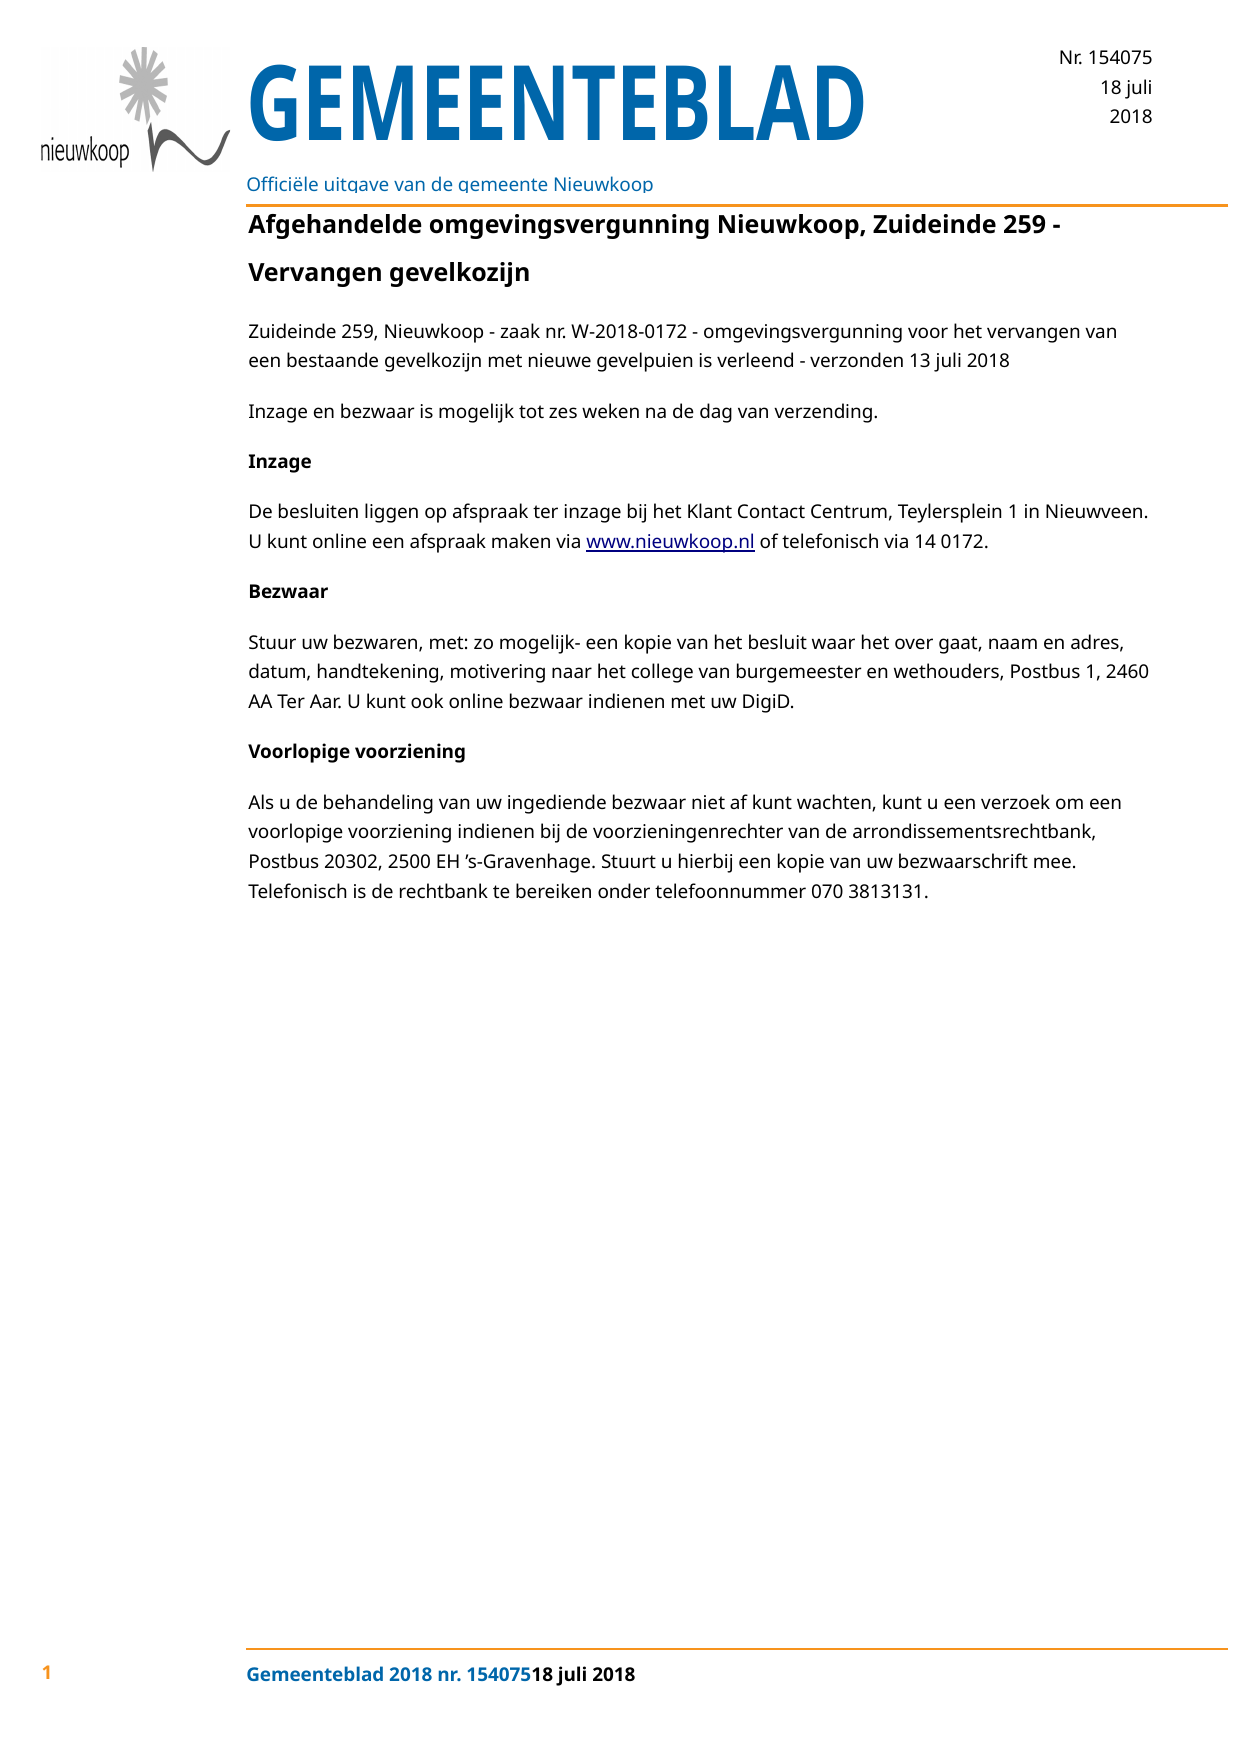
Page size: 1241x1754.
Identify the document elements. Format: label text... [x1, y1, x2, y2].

text Afgehandelde omgevingsvergunning Nieuwkoop, Zuideinde 259 - Vervangen gevelkozijn [248, 207, 1152, 288]
text Inzage en bezwaar is mogelijk tot zes weken na de dag van verzending. [248, 398, 1152, 424]
text De besluiten liggen op afspraak ter inzage bij het Klant Contact Centrum, Teylersplein 1 in Nieuwveen. U kunt online een afspraak maken via www.nieuwkoop.nl of telefonisch via 14 0172. [248, 499, 1152, 554]
text Zuideinde 259, Nieuwkoop - zaak nr. W-2018-0172 - omgevingsvergunning voor het vervangen van een bestaande gevelkozijn met nieuwe gevelpuien is verleend - verzonden 13 juli 2018 [248, 318, 1152, 373]
text Stuur uw bezwaren, met: zo mogelijk- een kopie van het besluit waar het over gaat, naam en adres, datum, handtekening, motivering naar het college van burgemeester en wethouders, Postbus 1, 2460 AA Ter Aar. U kunt ook online bezwaar indienen met uw DigiD. [248, 629, 1152, 714]
picture [41, 47, 231, 172]
text Inzage [248, 448, 1152, 474]
text Voorlopige voorziening [248, 739, 1152, 764]
text Als u de behandeling van uw ingediende bezwaar niet af kunt wachten, kunt u een verzoek om een voorlopige voorziening indienen bij de voorzieningenrechter van de arrondissementsrechtbank, Postbus 20302, 2500 EH ’s-Gravenhage. Stuurt u hierbij een kopie van uw bezwaarschrift mee. Telefonisch is de rechtbank te bereiken onder telefoonnummer 070 3813131. [248, 789, 1152, 904]
text Bezwaar [248, 579, 1152, 604]
